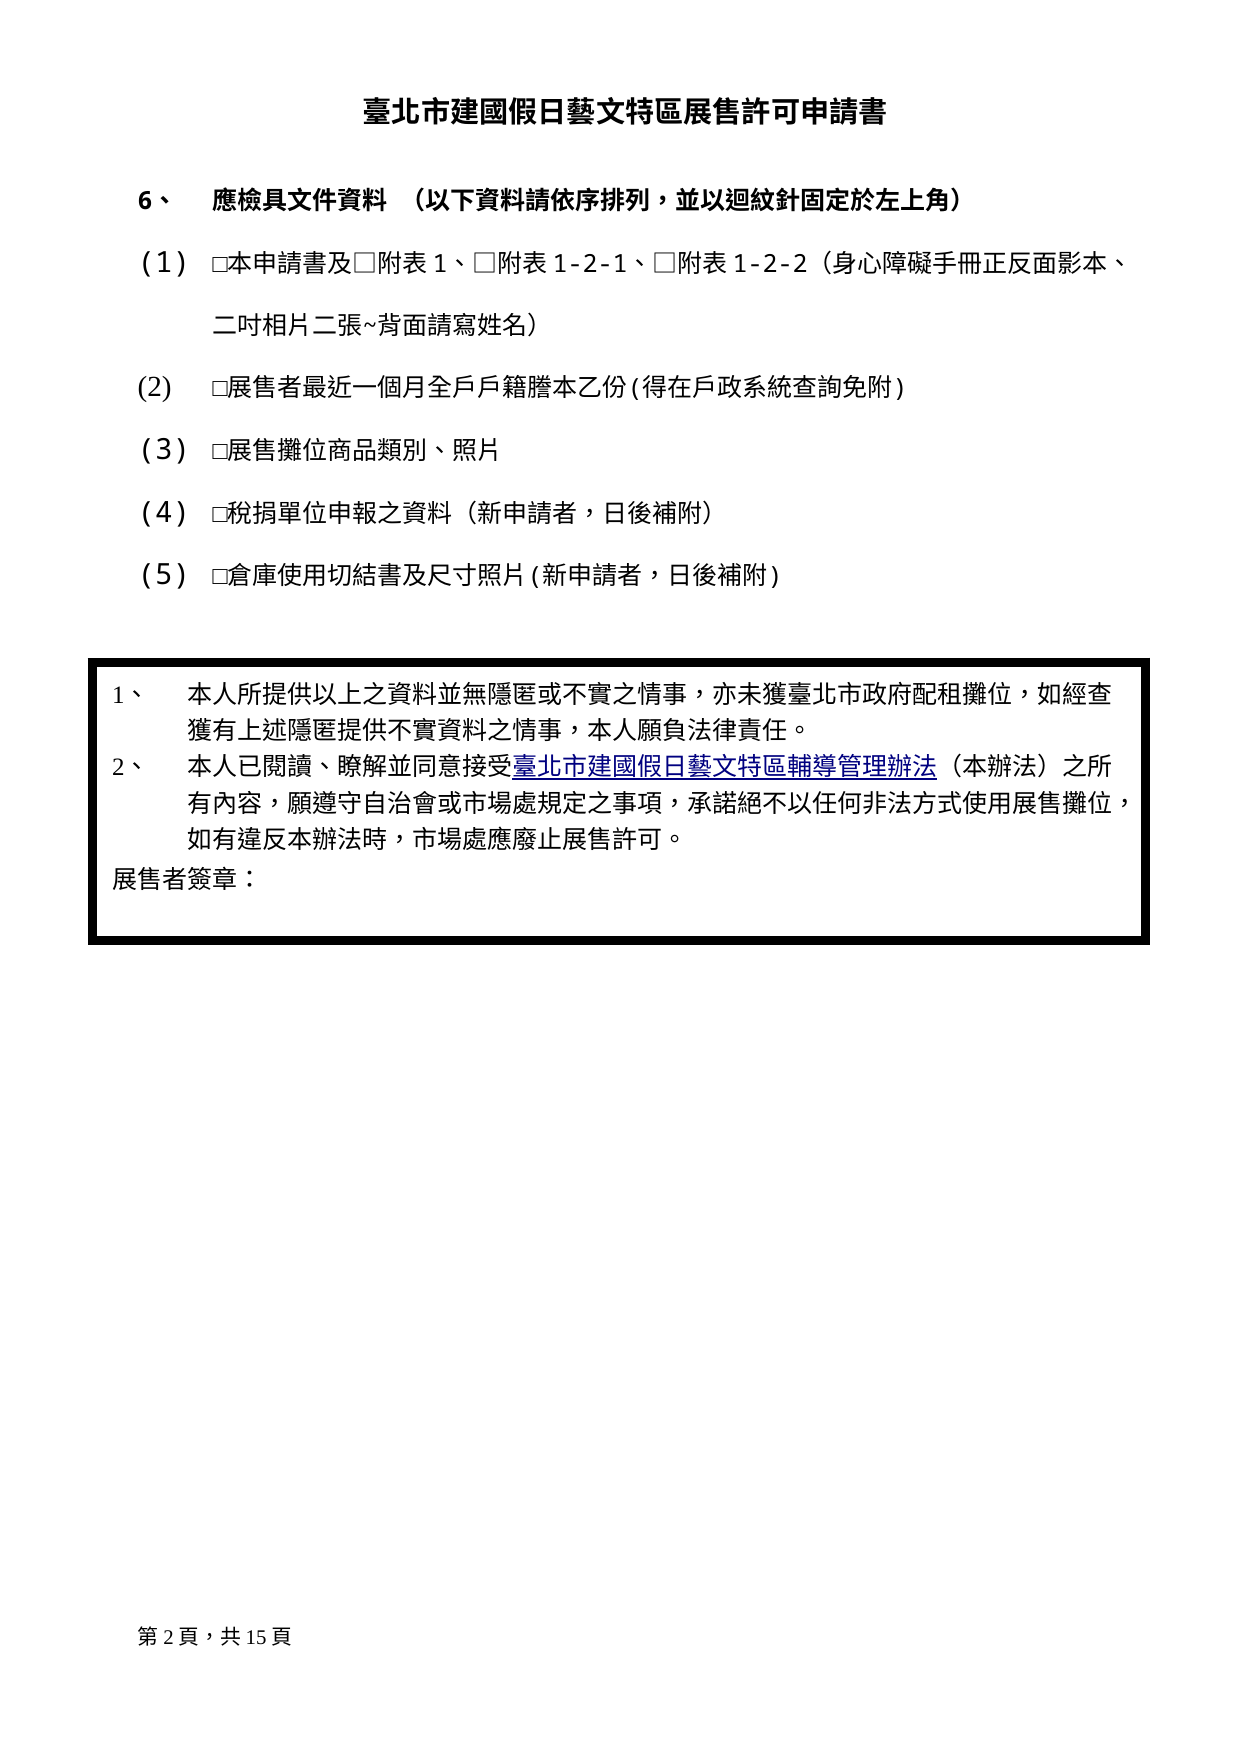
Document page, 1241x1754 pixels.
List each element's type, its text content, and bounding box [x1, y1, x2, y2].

list 本人所提供以上之資料並無隱匿或不實之情事，亦未獲臺北市政府配租攤位，如經查獲有上述隱匿提供不實資料之情事，本人願負法律責任。 [112, 674, 1126, 747]
list □展售者最近一個月全戶戶籍謄本乙份(得在戶政系統查詢免附) [137, 344, 1112, 407]
list □倉庫使用切結書及尺寸照片(新申請者，日後補附) [137, 532, 1112, 594]
list □稅捐單位申報之資料（新申請者，日後補附） [137, 469, 1112, 532]
list 本人已閱讀、瞭解並同意接受臺北市建國假日藝文特區輔導管理辦法（本辦法）之所有內容，願遵守自治會或市場處規定之事項，承諾絕不以任何非法方式使用展售攤位，如有違反本辦法時，市場處應廢止展售許可。 [112, 747, 1126, 856]
list □展售攤位商品類別、照片 [137, 407, 1112, 469]
text 展售者簽章： [112, 856, 1126, 897]
list 應檢具文件資料 （以下資料請依序排列，並以迴紋針固定於左上角） [137, 157, 1112, 219]
list □本申請書及□附表1、□附表1-2-1、□附表1-2-2（身心障礙手冊正反面影本、二吋相片二張~背面請寫姓名） [137, 219, 1112, 344]
